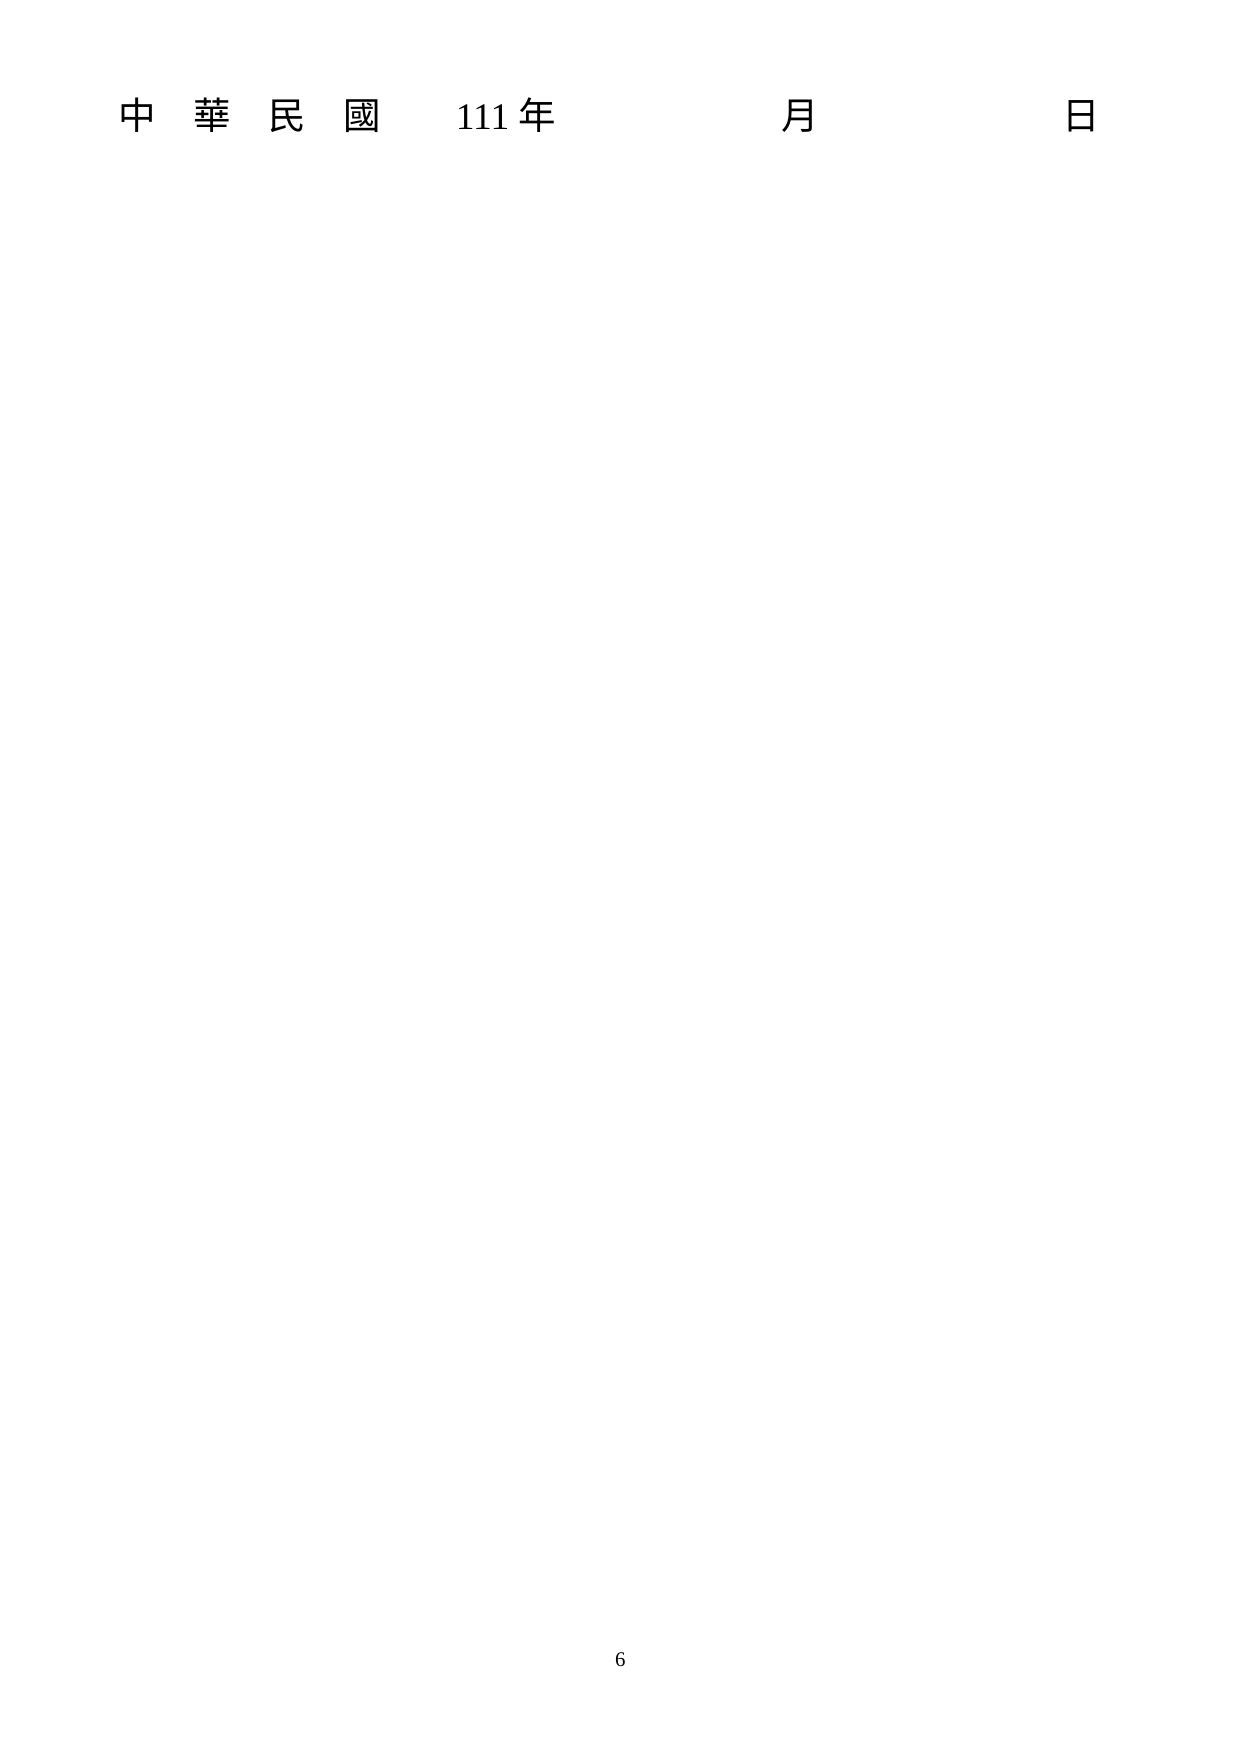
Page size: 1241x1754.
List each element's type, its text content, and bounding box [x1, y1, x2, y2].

text 中 華 民 國 111 年 月 日 [118, 72, 1122, 134]
